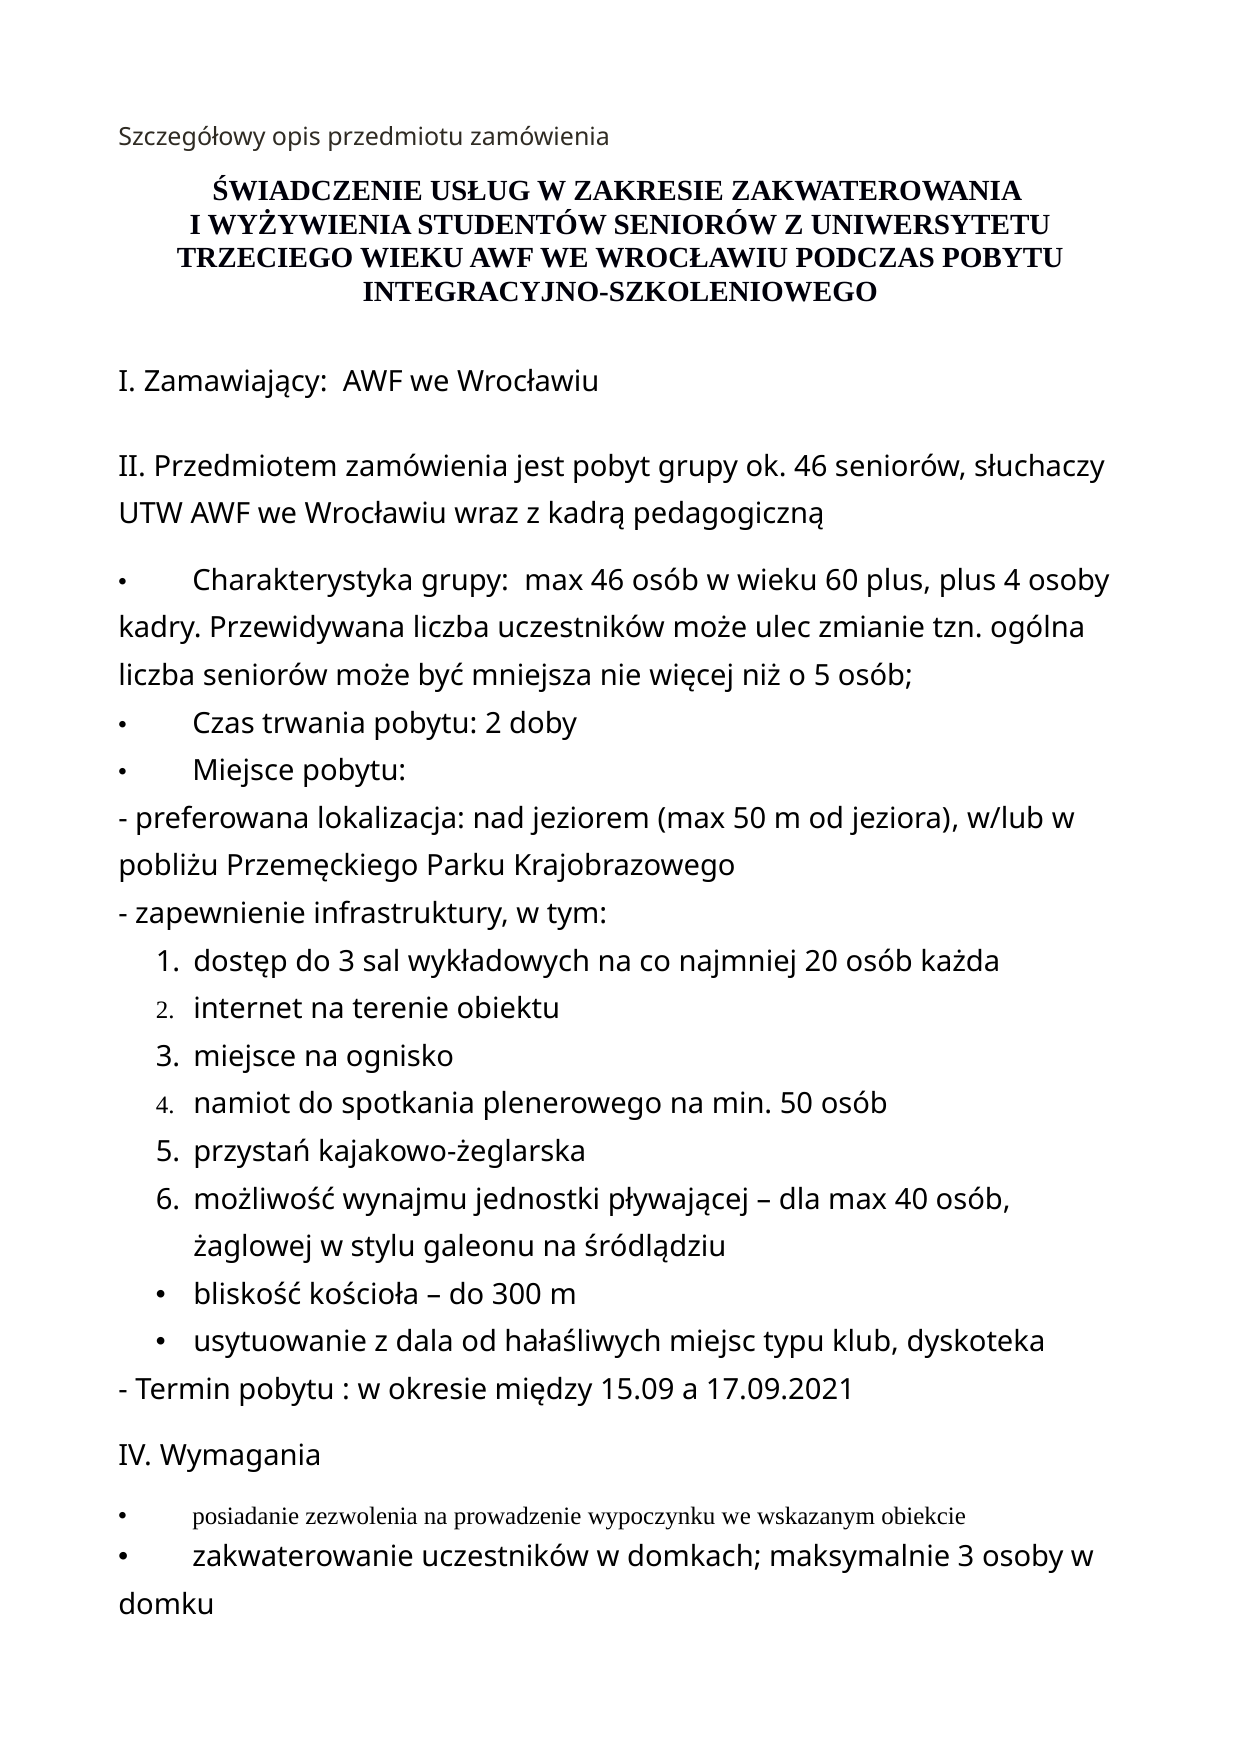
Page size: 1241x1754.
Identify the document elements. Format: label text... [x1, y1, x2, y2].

text Szczegółowy opis przedmiotu zamówienia [118, 118, 1122, 152]
list posiadanie zezwolenia na prowadzenie wypoczynku we wskazanym obiekcie [118, 1501, 1122, 1530]
list przystań kajakowo-żeglarska [156, 1130, 1122, 1170]
list miejsce na ognisko [156, 1035, 1122, 1075]
text I. Zamawiający: AWF we Wrocławiu [118, 360, 1122, 400]
list internet na terenie obiektu [156, 987, 1122, 1027]
list Charakterystyka grupy: max 46 osób w wieku 60 plus, plus 4 osoby kadry. Przewidywana liczba uczestników może ulec zmianie tzn. ogólna liczba seniorów może być mniejsza nie więcej niż o 5 osób; [118, 559, 1122, 694]
list bliskość kościoła – do 300 m [156, 1273, 1122, 1313]
text - zapewnienie infrastruktury, w tym: [118, 892, 1122, 932]
text - Termin pobytu : w okresie między 15.09 a 17.09.2021 [118, 1368, 1122, 1408]
list dostęp do 3 sal wykładowych na co najmniej 20 osób każda [156, 940, 1122, 979]
text IV. Wymagania [118, 1435, 1122, 1474]
list zakwaterowanie uczestników w domkach; maksymalnie 3 osoby w domku [118, 1536, 1122, 1623]
list możliwość wynajmu jednostki pływającej – dla max 40 osób, żaglowej w stylu galeonu na śródlądziu [156, 1178, 1122, 1265]
text II. Przedmiotem zamówienia jest pobyt grupy ok. 46 seniorów, słuchaczy UTW AWF we Wrocławiu wraz z kadrą pedagogiczną [118, 445, 1122, 532]
list Czas trwania pobytu: 2 doby [118, 702, 1122, 742]
text ŚWIADCZENIE USŁUG W ZAKRESIE ZAKWATEROWANIA I WYŻYWIENIA STUDENTÓW SENIORÓW Z UNIWERSYTETU TRZECIEGO WIEKU AWF WE WROCŁAWIU PODCZAS POBYTU INTEGRACYJNO-SZKOLENIOWEGO [118, 173, 1122, 308]
list namiot do spotkania plenerowego na min. 50 osób [156, 1083, 1122, 1122]
list usytuowanie z dala od hałaśliwych miejsc typu klub, dyskoteka [156, 1321, 1122, 1360]
list Miejsce pobytu: [118, 749, 1122, 789]
text - preferowana lokalizacja: nad jeziorem (max 50 m od jeziora), w/lub w pobliżu Przemęckiego Parku Krajobrazowego [118, 797, 1122, 884]
